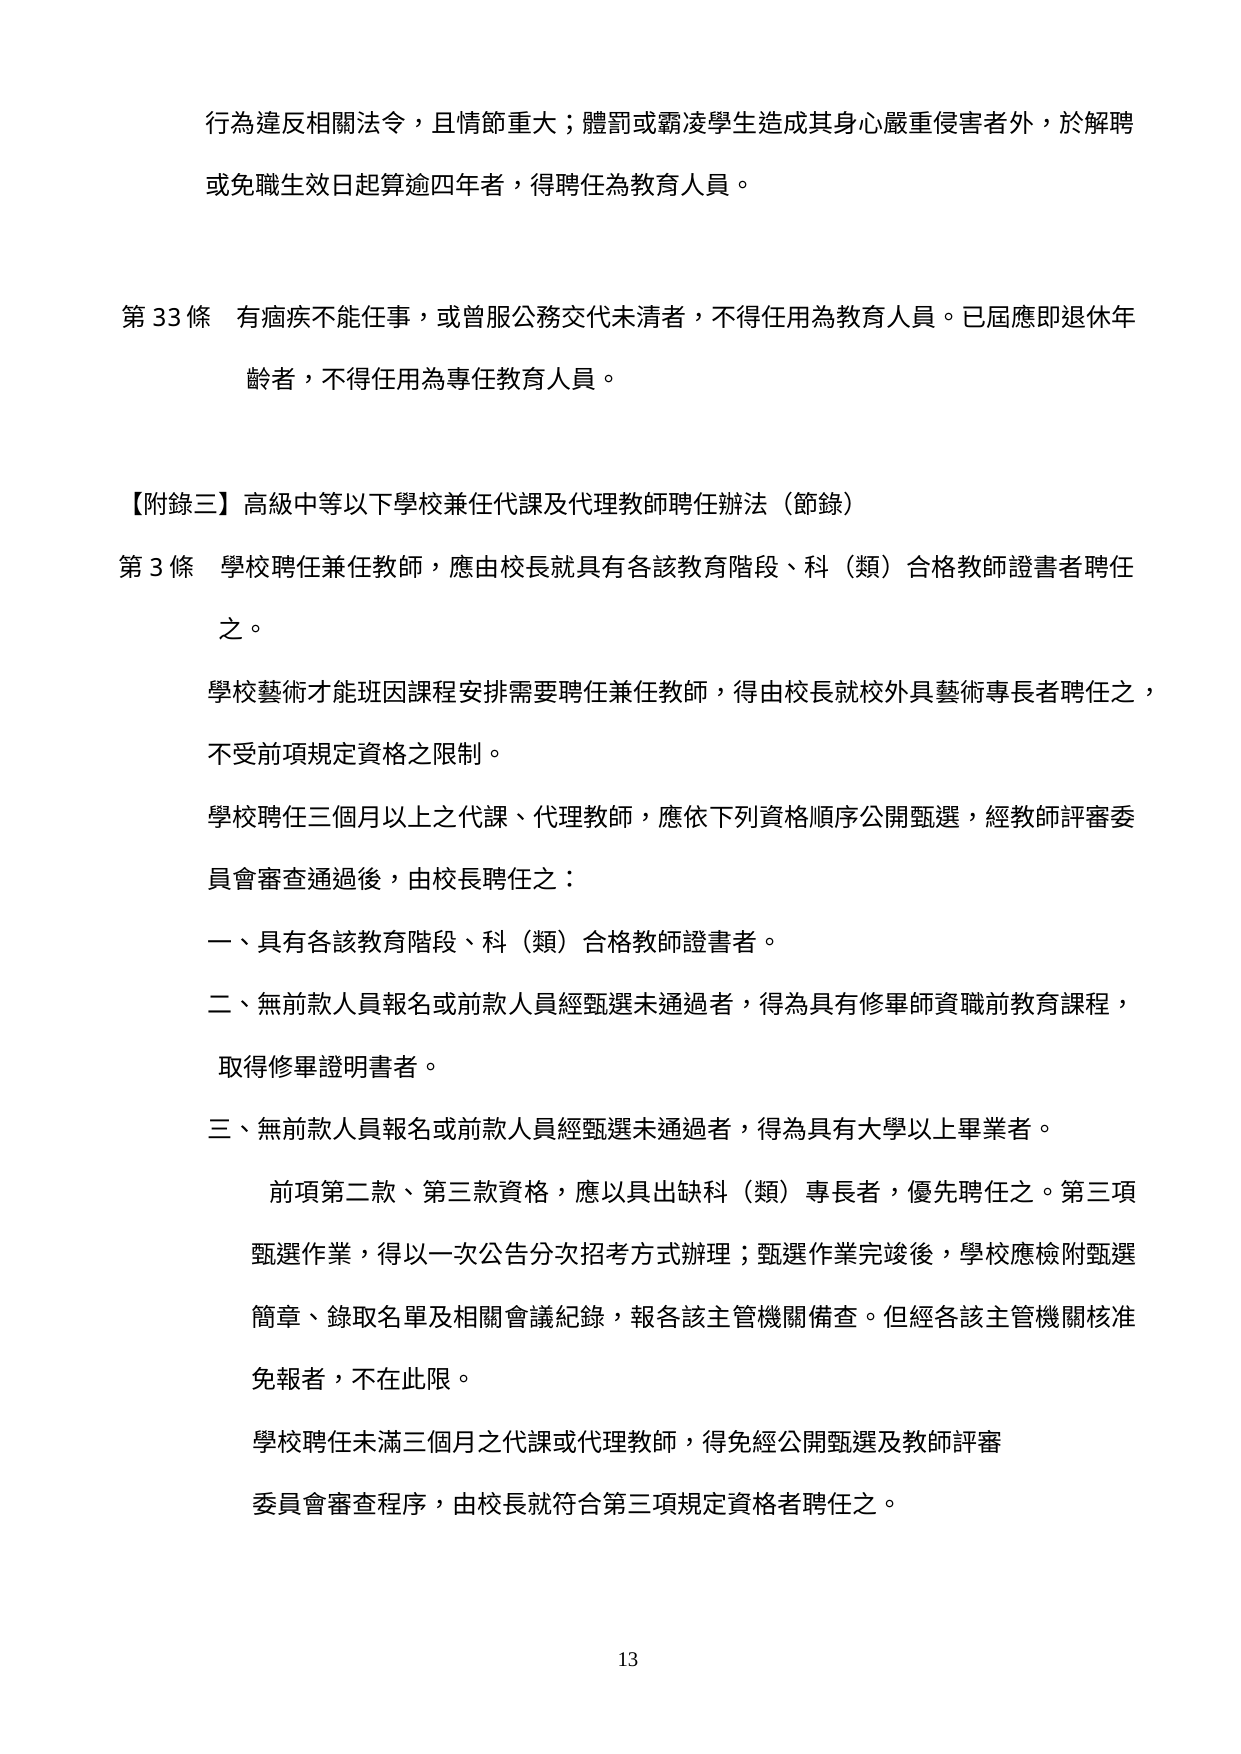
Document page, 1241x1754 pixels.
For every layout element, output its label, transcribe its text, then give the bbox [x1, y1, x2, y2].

text 一、具有各該教育階段、科（類）合格教師證書者。 [207, 899, 1137, 961]
text 第3條 學校聘任兼任教師，應由校長就具有各該教育階段、科（類）合格教師證書者聘任之。 [118, 524, 1137, 649]
text 學校聘任未滿三個月之代課或代理教師，得免經公開甄選及教師評審 [192, 1399, 1137, 1461]
text 第33條 有痼疾不能任事，或曾服公務交代未清者，不得任用為教育人員。已屆應即退休年齡者，不得任用為專任教育人員。 [122, 274, 1137, 399]
text 前項第二款、第三款資格，應以具出缺科（類）專長者，優先聘任之。第三項甄選作業，得以一次公告分次招考方式辦理；甄選作業完竣後，學校應檢附甄選簡章、錄取名單及相關會議紀錄，報各該主管機關備查。但經各該主管機關核准免報者，不在此限。 [207, 1149, 1137, 1399]
text 學校聘任三個月以上之代課、代理教師，應依下列資格順序公開甄選，經教師評審委員會審查通過後，由校長聘任之： [207, 774, 1137, 899]
text 【附錄三】高級中等以下學校兼任代課及代理教師聘任辦法（節錄） [118, 461, 1137, 524]
text 三、無前款人員報名或前款人員經甄選未通過者，得為具有大學以上畢業者。 [207, 1086, 1137, 1149]
text 行為違反相關法令，且情節重大；體罰或霸凌學生造成其身心嚴重侵害者外，於解聘或免職生效日起算逾四年者，得聘任為教育人員。 [206, 79, 1137, 204]
text 二、無前款人員報名或前款人員經甄選未通過者，得為具有修畢師資職前教育課程，取得修畢證明書者。 [207, 961, 1137, 1086]
text 學校藝術才能班因課程安排需要聘任兼任教師，得由校長就校外具藝術專長者聘任之，不受前項規定資格之限制。 [207, 649, 1137, 774]
text 委員會審查程序，由校長就符合第三項規定資格者聘任之。 [192, 1461, 1137, 1524]
